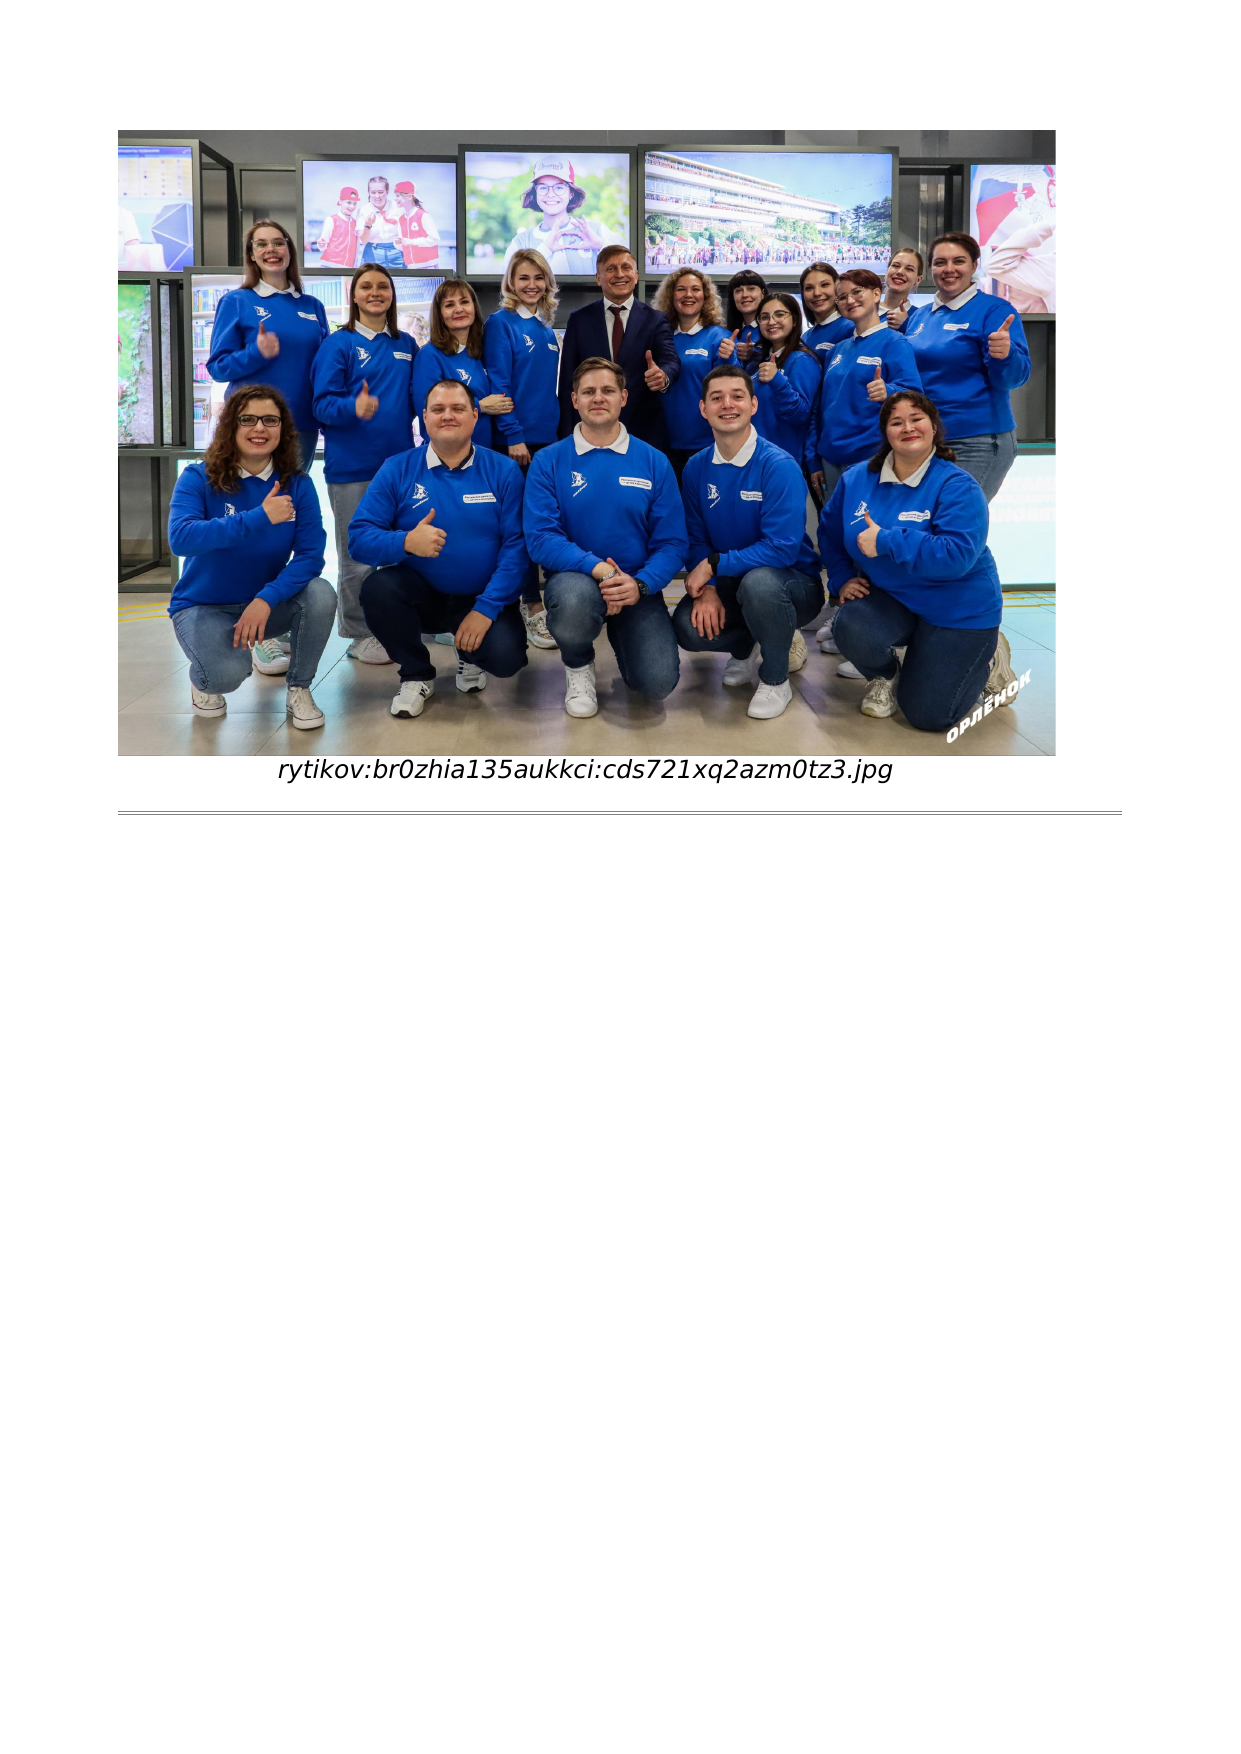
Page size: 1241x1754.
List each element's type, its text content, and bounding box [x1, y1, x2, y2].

picture [118, 130, 1056, 756]
text rytikov:br0zhia135aukkci:cds721xq2azm0tz3.jpg [118, 756, 1056, 784]
